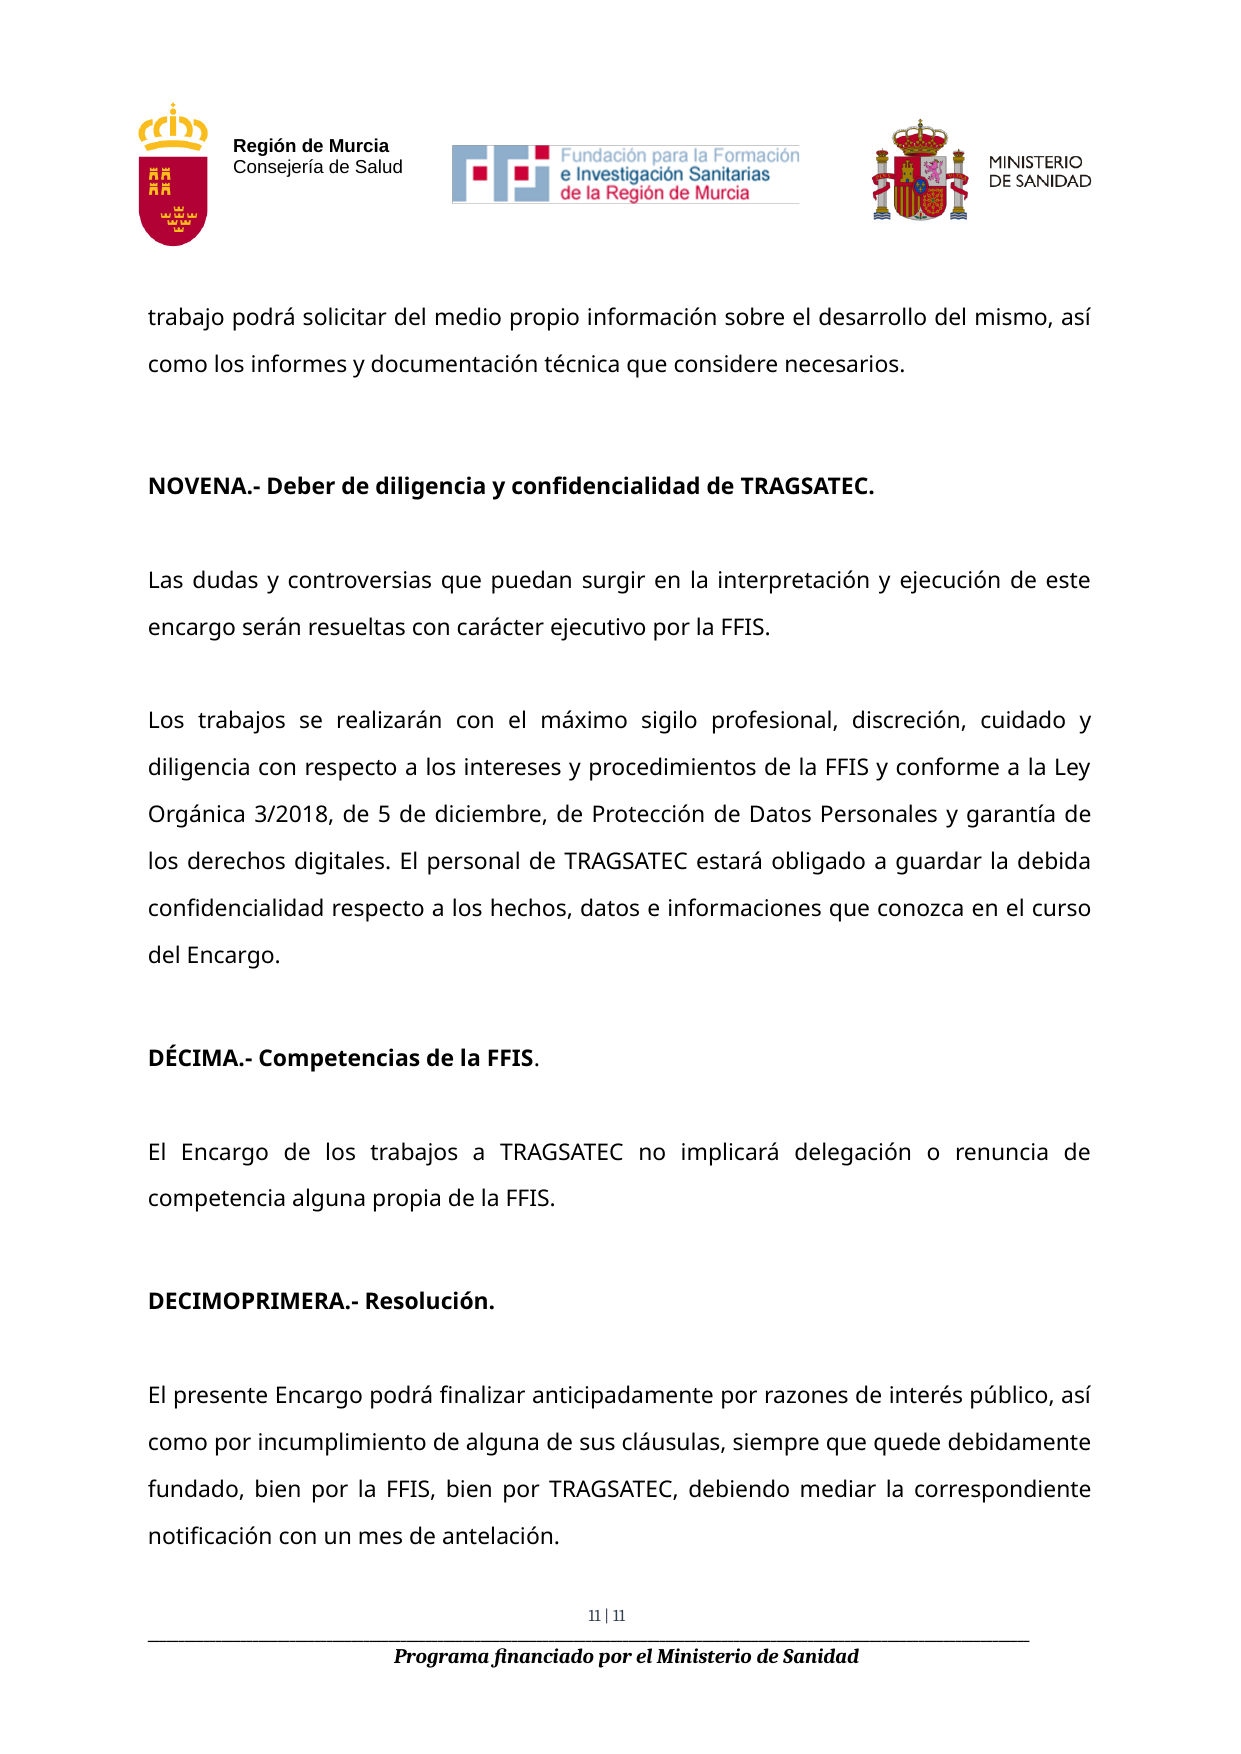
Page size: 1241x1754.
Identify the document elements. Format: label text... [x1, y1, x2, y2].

text DECIMOPRIMERA.- Resolución. [148, 1285, 1092, 1316]
text Los trabajos se realizarán con el máximo sigilo profesional, discreción, cuidado y diligencia con respecto a los intereses y procedimientos de la FFIS y conforme a la Ley Orgánica 3/2018, de 5 de diciembre, de Protección de Datos Personales y garantía de los derechos digitales. El personal de TRAGSATEC estará obligado a guardar la debida confidencialidad respecto a los hechos, datos e informaciones que conozca en el curso del Encargo. [148, 704, 1092, 970]
text NOVENA.- Deber de diligencia y confidencialidad de TRAGSATEC. [148, 470, 1092, 501]
text trabajo podrá solicitar del medio propio información sobre el desarrollo del mismo, así como los informes y documentación técnica que considere necesarios. [148, 301, 1092, 379]
text Las dudas y controversias que puedan surgir en la interpretación y ejecución de este encargo serán resueltas con carácter ejecutivo por la FFIS. [148, 564, 1092, 642]
text El presente Encargo podrá finalizar anticipadamente por razones de interés público, así como por incumplimiento de alguna de sus cláusulas, siempre que quede debidamente fundado, bien por la FFIS, bien por TRAGSATEC, debiendo mediar la correspondiente notificación con un mes de antelación. [148, 1379, 1092, 1551]
text El Encargo de los trabajos a TRAGSATEC no implicará delegación o renuncia de competencia alguna propia de la FFIS. [148, 1135, 1092, 1213]
text DÉCIMA.- Competencias de la FFIS. [148, 1042, 1092, 1073]
